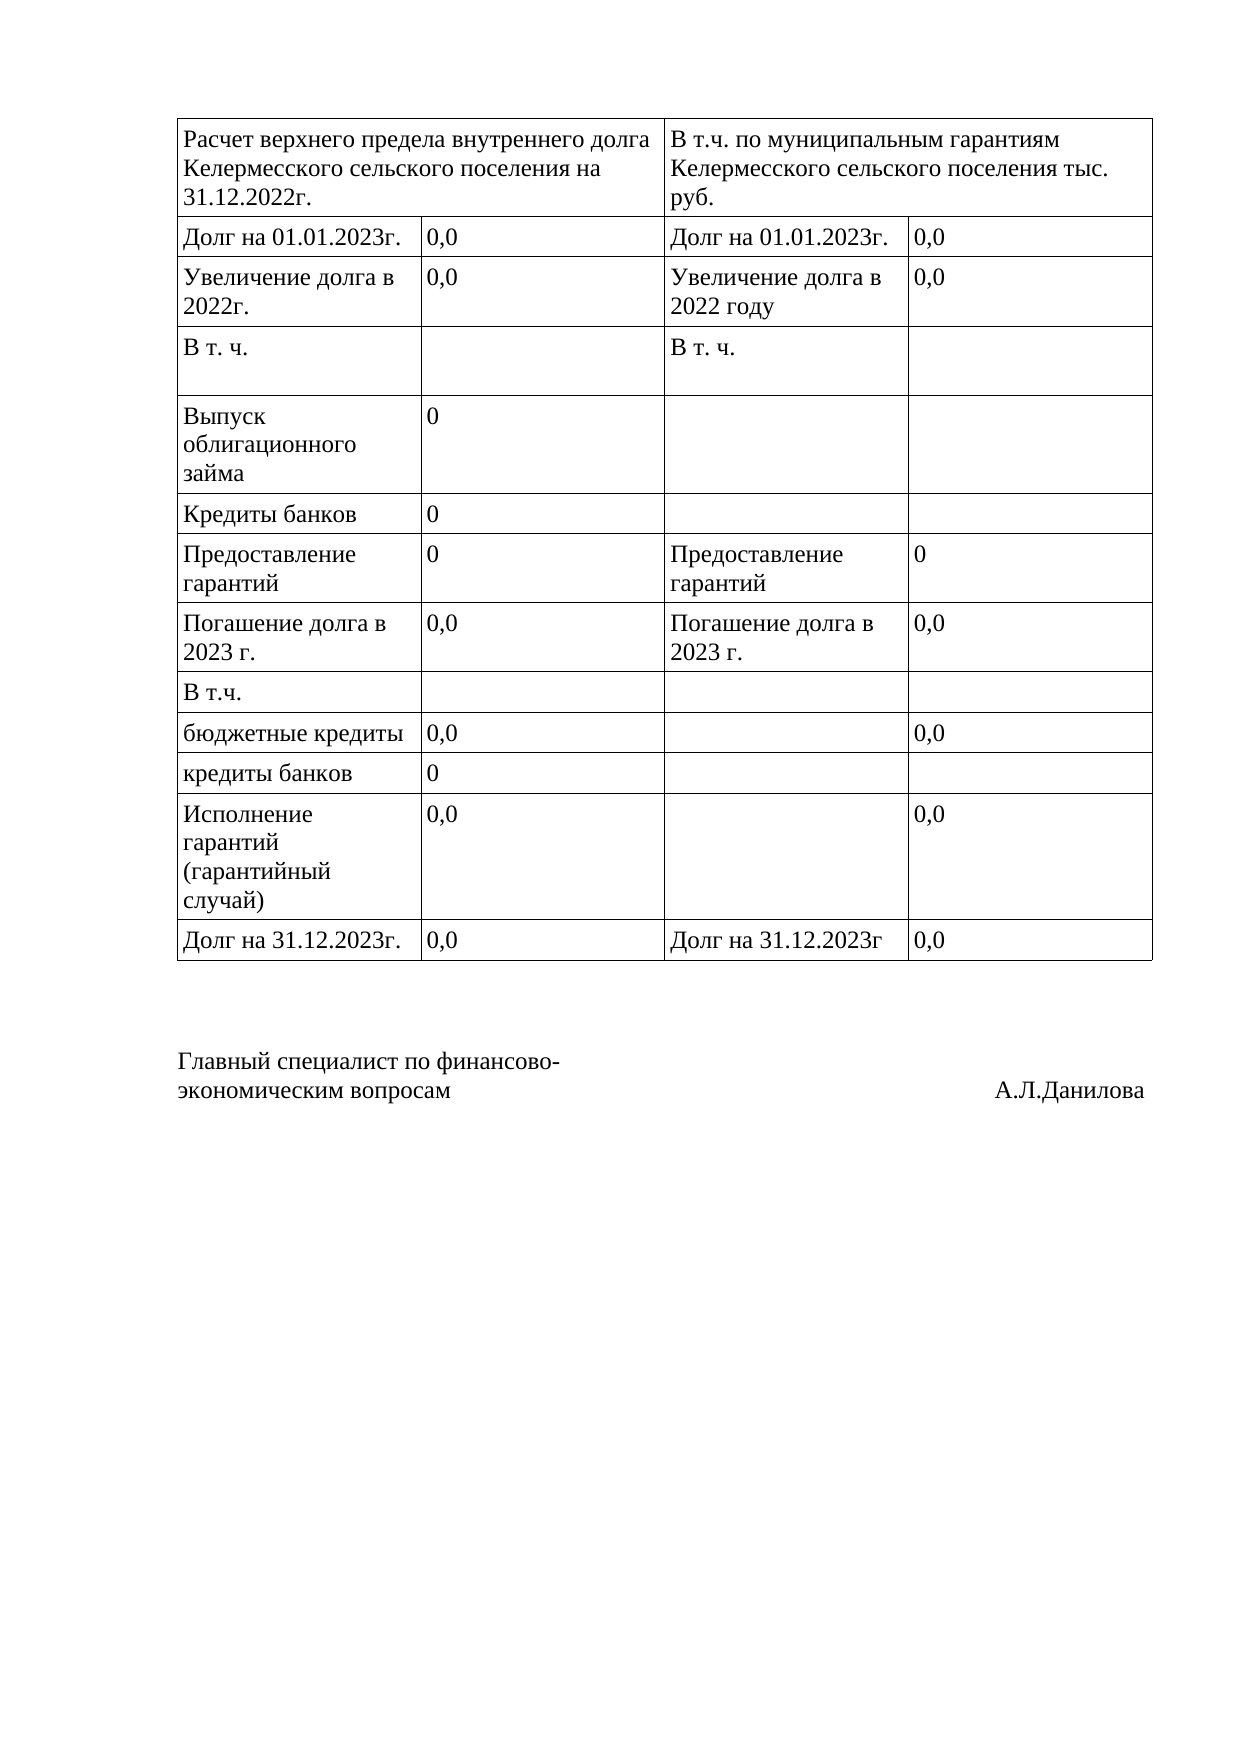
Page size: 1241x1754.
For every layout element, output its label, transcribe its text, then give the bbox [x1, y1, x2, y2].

table_cell 0 [422, 753, 664, 793]
table_cell 0,0 [909, 603, 1152, 671]
table_cell [422, 672, 664, 712]
table_cell Исполнение гарантий (гарантийный случай) [178, 794, 421, 919]
table_cell Увеличение долга в 2022 году [665, 257, 908, 326]
table_cell Погашение долга в 2023 г. [178, 603, 421, 671]
table_cell 0,0 [422, 603, 664, 671]
table_cell [665, 494, 908, 533]
table_cell 0,0 [909, 794, 1152, 919]
table_cell [665, 713, 908, 752]
table_cell 0 [909, 534, 1152, 602]
table_cell 0,0 [909, 713, 1152, 752]
table_cell [665, 672, 908, 712]
table_cell 0,0 [422, 257, 664, 326]
table_cell бюджетные кредиты [178, 713, 421, 752]
table_cell [665, 396, 908, 493]
table_cell Долг на 31.12.2023г. [178, 920, 421, 960]
table_cell 0,0 [909, 217, 1152, 256]
table_cell 0 [422, 396, 664, 493]
table_cell [909, 327, 1152, 395]
table_header Расчет верхнего предела внутреннего долга Келермесского сельского поселения на 31.12.2022г. [178, 119, 664, 216]
table_cell Долг на 31.12.2023г [665, 920, 908, 960]
table_header В т.ч. по муниципальным гарантиям Келермесского сельского поселения тыс. руб. [665, 119, 1152, 216]
table_cell В т. ч. [665, 327, 908, 395]
table_cell 0,0 [909, 257, 1152, 326]
table_cell Предоставление гарантий [665, 534, 908, 602]
table_cell В т. ч. [178, 327, 421, 395]
table_cell 0,0 [909, 920, 1152, 960]
table_cell [665, 794, 908, 919]
table_cell [909, 396, 1152, 493]
table_cell Кредиты банков [178, 494, 421, 533]
table_cell [422, 327, 664, 395]
table_cell Долг на 01.01.2023г. [178, 217, 421, 256]
table_cell Увеличение долга в 2022г. [178, 257, 421, 326]
table_cell Долг на 01.01.2023г. [665, 217, 908, 256]
table_cell [909, 753, 1152, 793]
text экономическим вопросам А.Л.Данилова [177, 1075, 1152, 1104]
table_cell 0,0 [422, 217, 664, 256]
table_cell [909, 672, 1152, 712]
table_cell Выпуск облигационного займа [178, 396, 421, 493]
table_cell [909, 494, 1152, 533]
table_cell кредиты банков [178, 753, 421, 793]
table_cell 0 [422, 534, 664, 602]
table_cell 0 [422, 494, 664, 533]
table_cell Предоставление гарантий [178, 534, 421, 602]
table_cell [665, 753, 908, 793]
table_cell Погашение долга в 2023 г. [665, 603, 908, 671]
table_cell 0,0 [422, 713, 664, 752]
table_cell 0,0 [422, 794, 664, 919]
table_cell 0,0 [422, 920, 664, 960]
table_cell В т.ч. [178, 672, 421, 712]
text Главный специалист по финансово- [177, 1046, 1152, 1075]
